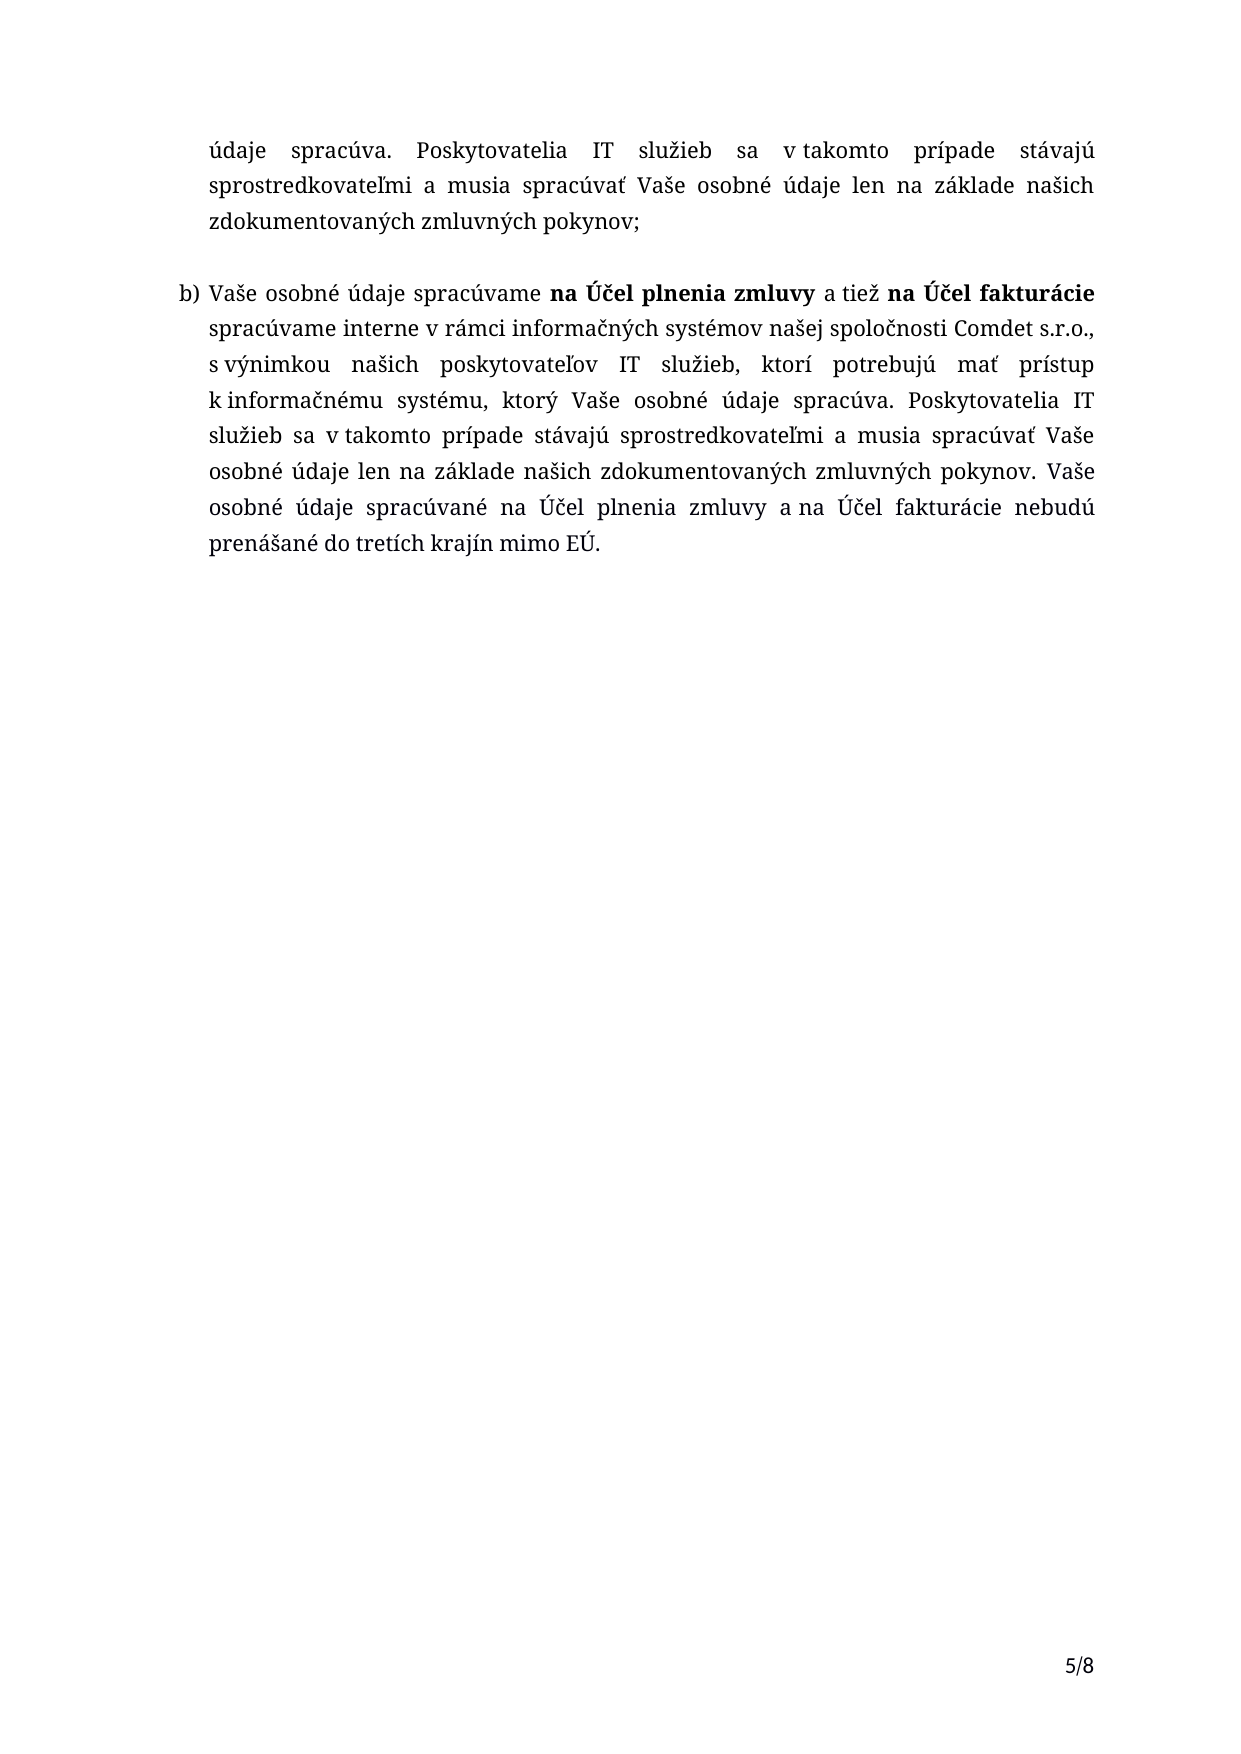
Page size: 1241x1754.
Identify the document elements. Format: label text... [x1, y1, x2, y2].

text údaje spracúva. Poskytovatelia IT služieb sa v takomto prípade stávajú sprostredkovateľmi a musia spracúvať Vaše osobné údaje len na základe našich zdokumentovaných zmluvných pokynov; [179, 134, 1095, 236]
text b) Vaše osobné údaje spracúvame na Účel plnenia zmluvy a tiež na Účel fakturácie spracúvame interne v rámci informačných systémov našej spoločnosti Comdet s.r.o., s výnimkou našich poskytovateľov IT služieb, ktorí potrebujú mať prístup k informačnému systému, ktorý Vaše osobné údaje spracúva. Poskytovatelia IT služieb sa v takomto prípade stávajú sprostredkovateľmi a musia spracúvať Vaše osobné údaje len na základe našich zdokumentovaných zmluvných pokynov. Vaše osobné údaje spracúvané na Účel plnenia zmluvy a na Účel fakturácie nebudú prenášané do tretích krajín mimo EÚ. [179, 277, 1095, 557]
